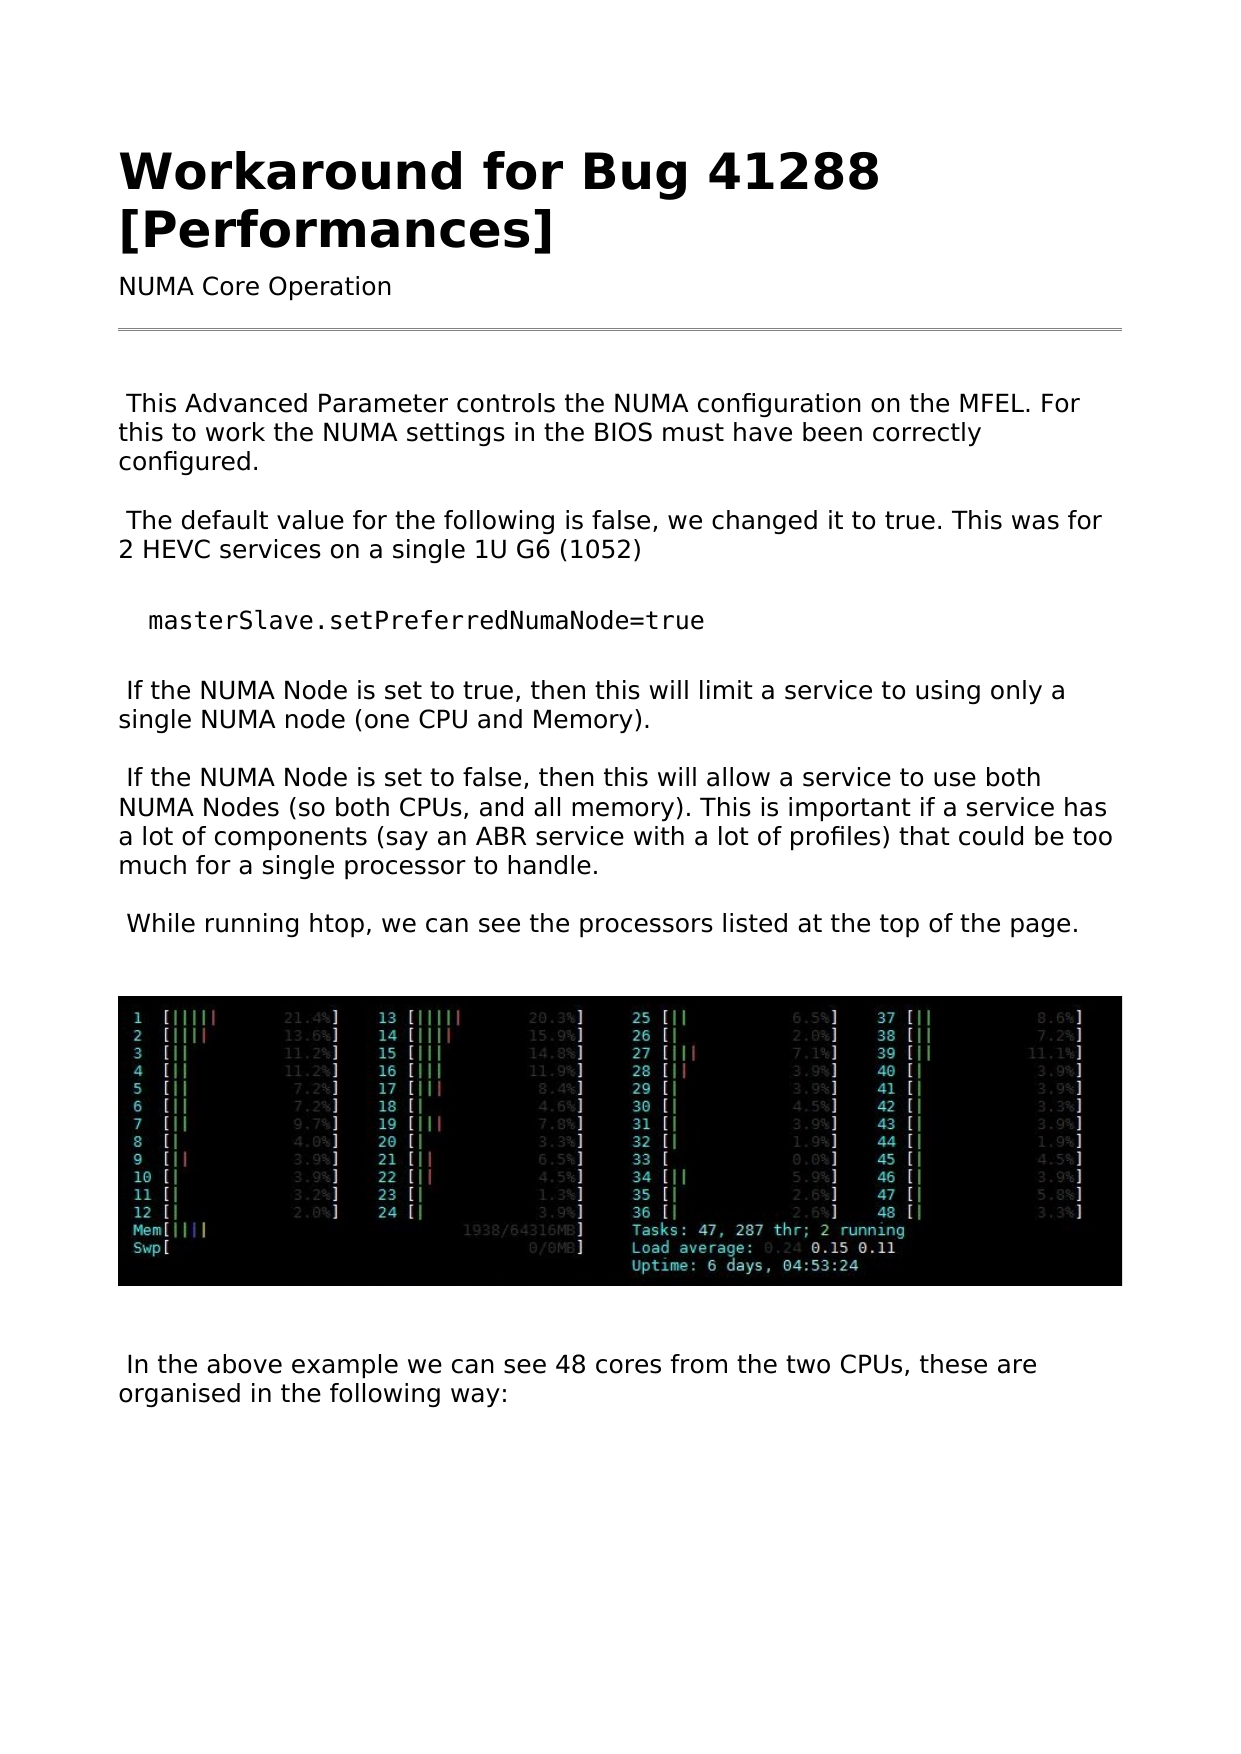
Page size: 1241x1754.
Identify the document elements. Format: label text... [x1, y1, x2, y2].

text NUMA Core Operation [118, 272, 1122, 301]
subtitle Workaround for Bug 41288 [Performances] [118, 143, 1122, 259]
text In the above example we can see 48 cores from the two CPUs, these are organised in the following way: [118, 1286, 1122, 1467]
text If the NUMA Node is set to true, then this will limit a service to using only a single NUMA node (one CPU and Memory). If the NUMA Node is set to false, then this will allow a service to use both NUMA Nodes (so both CPUs, and all memory). This is important if a service has a lot of components (say an ABR service with a lot of profiles) that could be too much for a single processor to handle. While running htop, we can see the processors listed at the top of the page. [118, 647, 1122, 996]
text This Advanced Parameter controls the NUMA configuration on the MFEL. For this to work the NUMA settings in the BIOS must have been correctly configured. The default value for the following is false, we changed it to true. This was for 2 HEVC services on a single 1U G6 (1052) [118, 360, 1122, 593]
text masterSlave.setPreferredNumaNode=true [118, 606, 1122, 635]
picture [118, 996, 1123, 1286]
